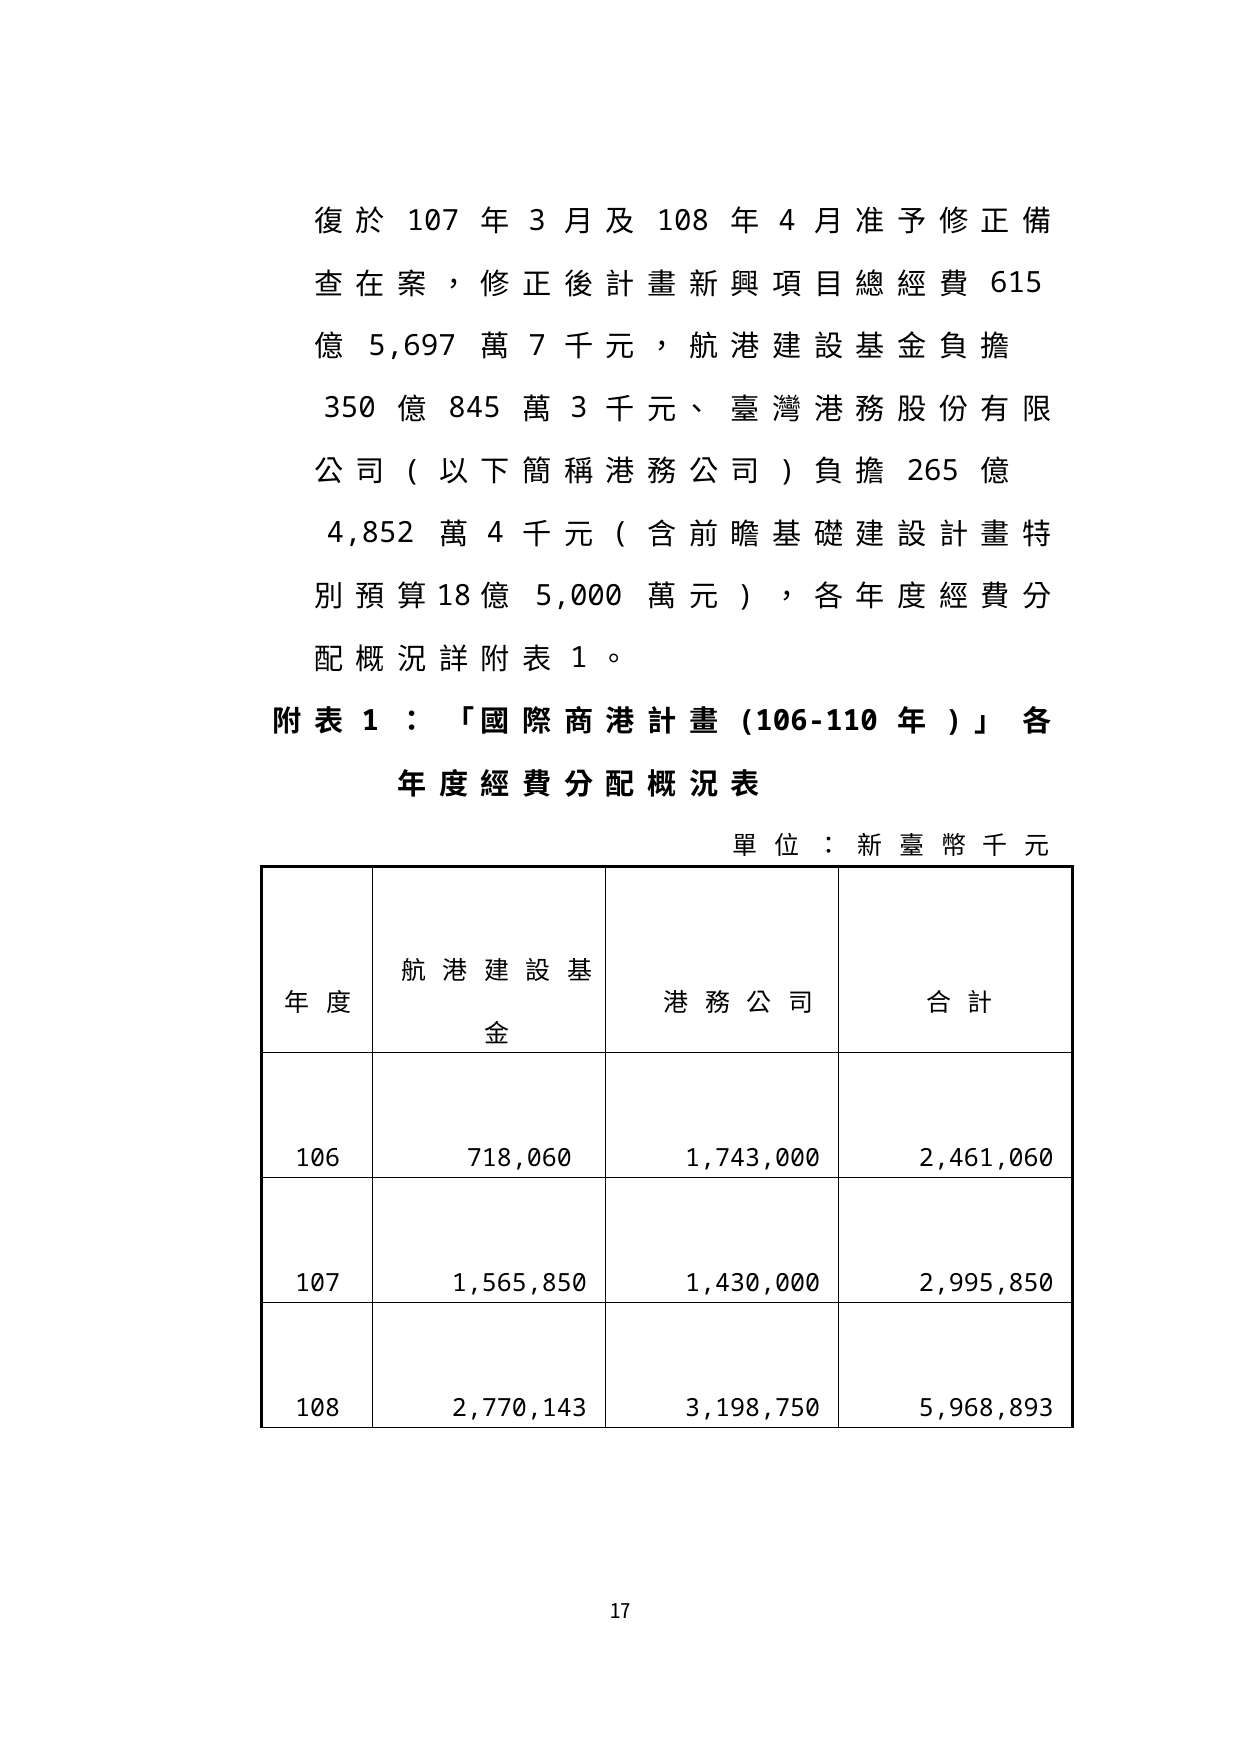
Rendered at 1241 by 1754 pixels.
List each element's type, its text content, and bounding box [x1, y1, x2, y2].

table_cell 1,565,850 [373, 1178, 605, 1302]
table_cell 1,430,000 [606, 1178, 838, 1302]
table_cell 1,743,000 [606, 1053, 838, 1177]
table_header 年度 [263, 868, 372, 1052]
table_header 港務公司 [606, 868, 838, 1052]
table_cell 3,198,750 [606, 1303, 838, 1427]
text 附表1：「國際商港計畫(106-110年)」各年度經費分配概況表 [256, 677, 1058, 802]
table_cell 107 [263, 1178, 372, 1302]
table_header 合計 [839, 868, 1071, 1052]
table_cell 5,968,893 [839, 1303, 1071, 1427]
text 商港法第6條第1項規定：「商港區域之整體規劃及發展計畫，由商港經營事業機構、航港局或指定機關徵詢商港所在地直轄市、縣(市)政府意見擬訂，並報請主管機關或層轉行政院核定。」交通部自84年度起以每5年為一週期規劃訂定我國商港整體發展規劃，再由各國際及國內商港經管單位參照上位發展方向，據以訂定各商港未來5年發展建設計畫。第5期「國際商港未來發展及建設計畫(106-110年)」（以下簡稱「國際商港計畫(106-110年)」）經行政院於105年11月核定，復於107年3月及108年4月准予修正備查在案，修正後計畫新興項目總經費615億5,697萬7千元，航港建設基金負擔350億845萬3千元、臺灣港務股份有限公司(以下簡稱港務公司)負擔265億4,852萬4千元(含前瞻基礎建設計畫特別預算18億5,000萬元)，各年度經費分配概況詳附表1。 [271, 177, 1058, 677]
table_header 航港建設基金 [373, 868, 605, 1052]
table_cell 106 [263, 1053, 372, 1177]
table_cell 2,461,060 [839, 1053, 1071, 1177]
text 單位：新臺幣千元 [183, 802, 1058, 865]
table_cell 108 [263, 1303, 372, 1427]
table_cell 2,995,850 [839, 1178, 1071, 1302]
table_cell 2,770,143 [373, 1303, 605, 1427]
table_cell 718,060 [373, 1053, 605, 1177]
